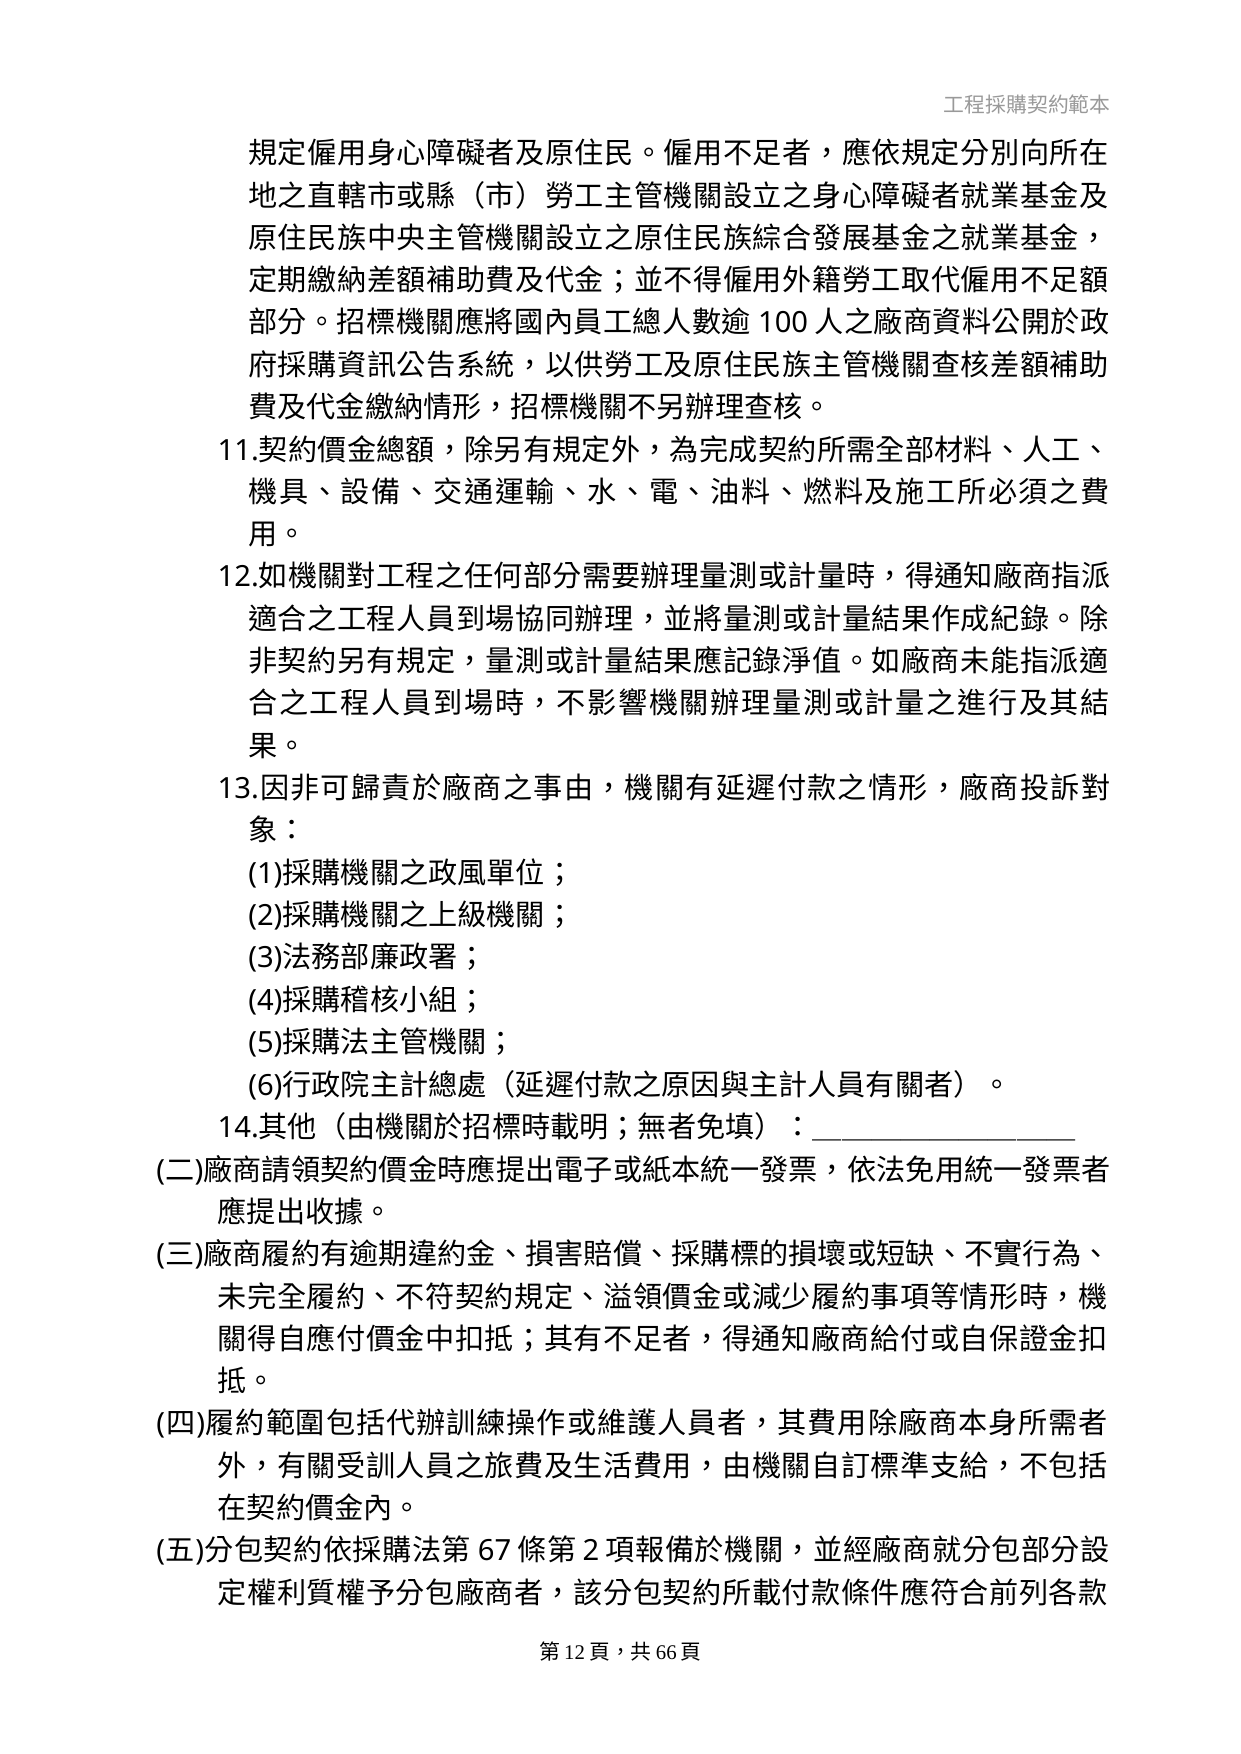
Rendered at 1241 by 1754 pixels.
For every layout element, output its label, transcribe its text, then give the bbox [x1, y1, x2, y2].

text (三)廠商履約有逾期違約金、損害賠償、採購標的損壞或短缺、不實行為、未完全履約、不符契約規定、溢領價金或減少履約事項等情形時，機關得自應付價金中扣抵；其有不足者，得通知廠商給付或自保證金扣抵。 [156, 1231, 1110, 1400]
text 14.其他（由機關於招標時載明；無者免填）：＿＿＿＿＿＿＿＿＿ [217, 1104, 1110, 1146]
text (四)履約範圍包括代辦訓練操作或維護人員者，其費用除廠商本身所需者外，有關受訓人員之旅費及生活費用，由機關自訂標準支給，不包括在契約價金內。 [156, 1400, 1110, 1527]
text (2)採購機關之上級機關； [248, 892, 1110, 934]
text (5)採購法主管機關； [248, 1019, 1110, 1061]
text 13.因非可歸責於廠商之事由，機關有延遲付款之情形，廠商投訴對象： [217, 764, 1110, 849]
text 12.如機關對工程之任何部分需要辦理量測或計量時，得通知廠商指派適合之工程人員到場協同辦理，並將量測或計量結果作成紀錄。除非契約另有規定，量測或計量結果應記錄淨值。如廠商未能指派適合之工程人員到場時，不影響機關辦理量測或計量之進行及其結果。 [217, 553, 1110, 764]
text (1)採購機關之政風單位； [248, 849, 1110, 892]
text (二)廠商請領契約價金時應提出電子或紙本統一發票，依法免用統一發票者應提出收據。 [156, 1146, 1110, 1231]
text (6)行政院主計總處（延遲付款之原因與主計人員有關者）。 [248, 1061, 1110, 1104]
text (4)採購稽核小組； [248, 976, 1110, 1019]
text (3)法務部廉政署； [248, 934, 1110, 976]
text 規定僱用身心障礙者及原住民。僱用不足者，應依規定分別向所在地之直轄市或縣（市）勞工主管機關設立之身心障礙者就業基金及原住民族中央主管機關設立之原住民族綜合發展基金之就業基金，定期繳納差額補助費及代金；並不得僱用外籍勞工取代僱用不足額部分。招標機關應將國內員工總人數逾100人之廠商資料公開於政府採購資訊公告系統，以供勞工及原住民族主管機關查核差額補助費及代金繳納情形，招標機關不另辦理查核。 [217, 130, 1110, 426]
text 11.契約價金總額，除另有規定外，為完成契約所需全部材料、人工、機具、設備、交通運輸、水、電、油料、燃料及施工所必須之費用。 [217, 426, 1110, 553]
text (五)分包契約依採購法第67條第2項報備於機關，並經廠商就分包部分設定權利質權予分包廠商者，該分包契約所載付款條件應符合前列各款 [156, 1527, 1110, 1612]
